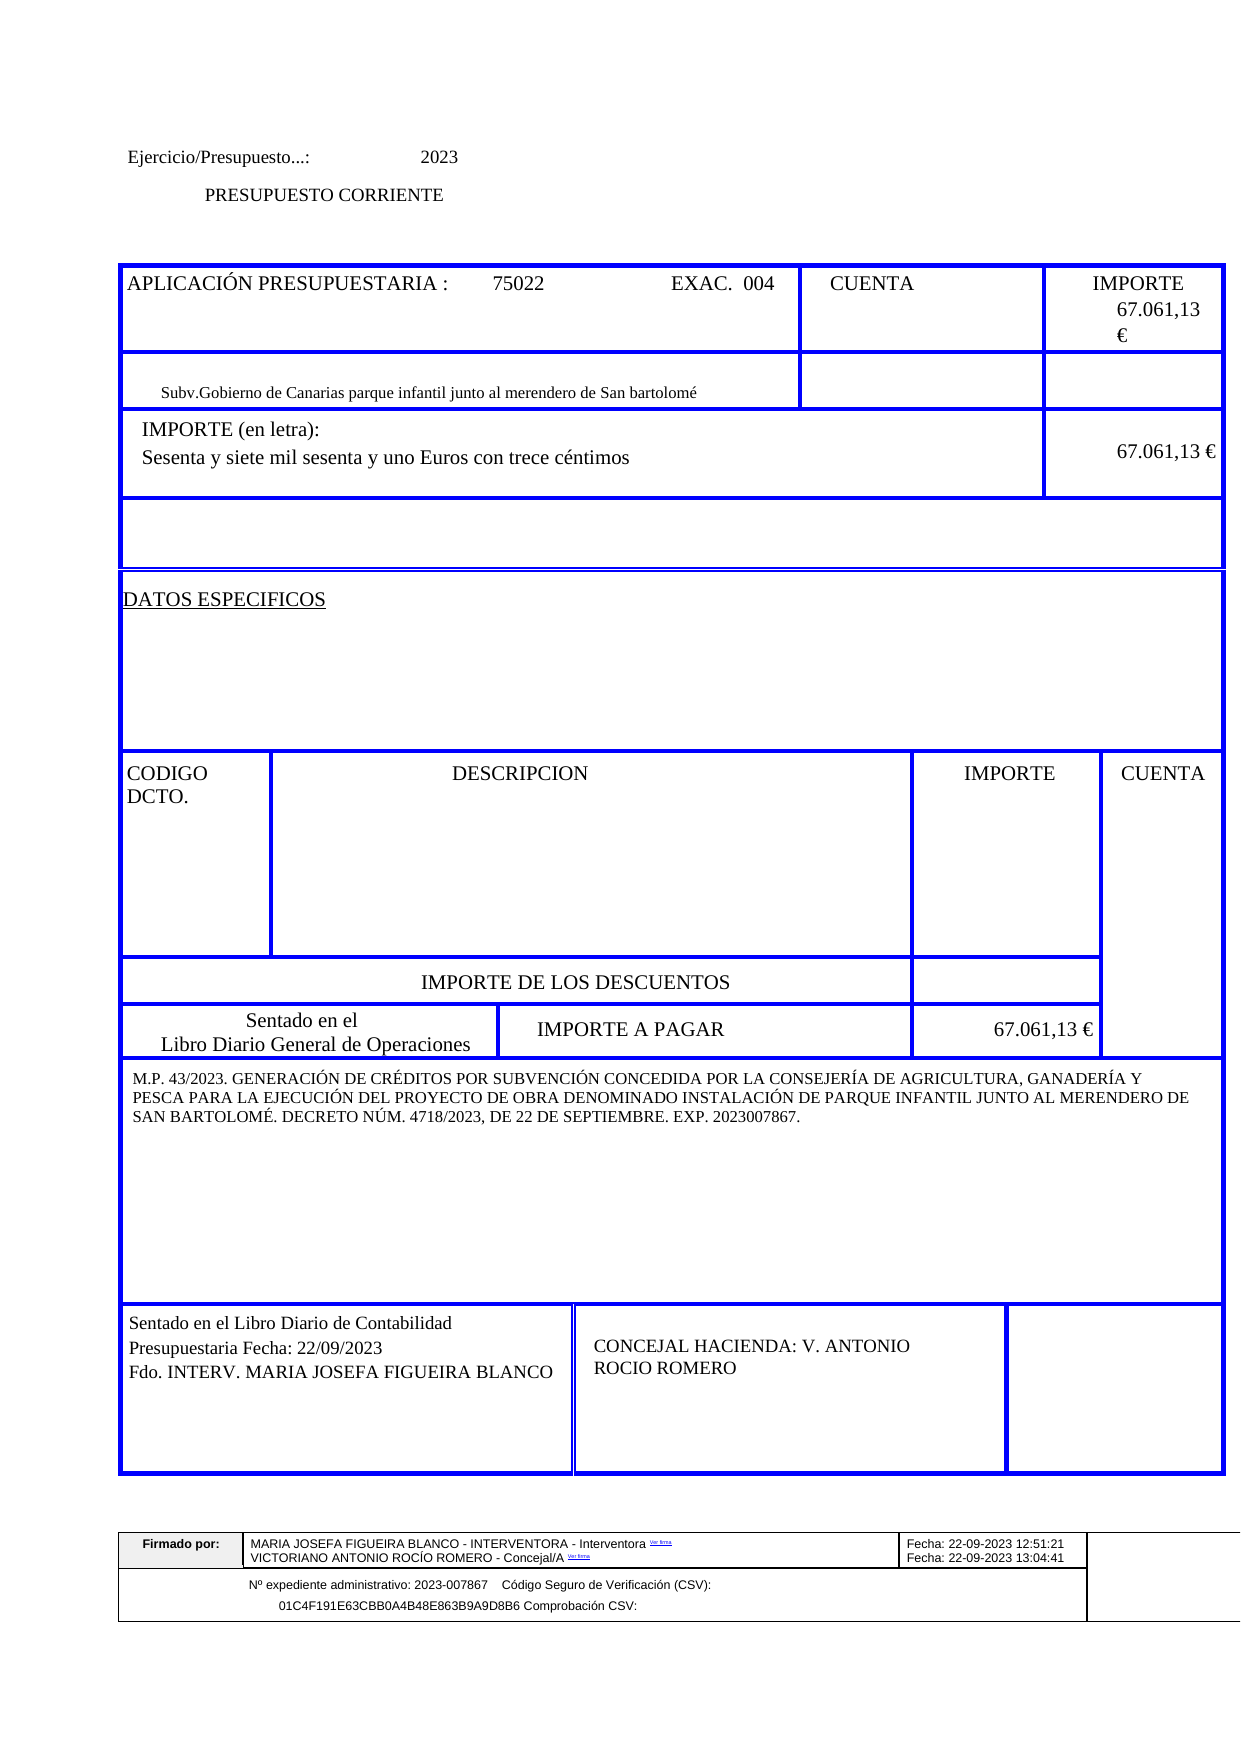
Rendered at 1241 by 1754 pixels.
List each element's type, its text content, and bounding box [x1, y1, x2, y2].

table_header CUENTA [802, 268, 1042, 350]
table_cell 67.061,13 € [914, 1006, 1099, 1056]
table_cell [914, 959, 1099, 1002]
table_cell CUENTA [1103, 753, 1221, 1056]
table_header [1088, 1533, 1240, 1621]
table_cell IMPORTE DE LOS DESCUENTOS [123, 959, 910, 1002]
table_header Firmado por: [119, 1533, 242, 1565]
table_cell Sentado en el Libro Diario General de Operaciones [123, 1006, 496, 1056]
table_cell Nº expediente administrativo: 2023-007867 Código Seguro de Verificación (CSV): 01C4F191E63CBB0A4B48E863B9A9D8B6 Comprobación CSV: [119, 1569, 1086, 1621]
table_cell [1009, 1306, 1221, 1471]
table_header Fecha: 22-09-2023 12:51:21 Fecha: 22-09-2023 13:04:41 [900, 1533, 1086, 1567]
table_cell 67.061,13 € [1046, 411, 1221, 496]
table_cell M.P. 43/2023. GENERACIÓN DE CRÉDITOS POR SUBVENCIÓN CONCEDIDA POR LA CONSEJERÍA DE AGRICULTURA, GANADERÍA Y PESCA PARA LA EJECUCIÓN DEL PROYECTO DE OBRA DENOMINADO INSTALACIÓN DE PARQUE INFANTIL JUNTO AL MERENDERO DE SAN BARTOLOMÉ. DECRETO NÚM. 4718/2023, DE 22 DE SEPTIEMBRE. EXP. 2023007867. [123, 1060, 1221, 1302]
table_header MARIA JOSEFA FIGUEIRA BLANCO - INTERVENTORA - Interventora Ver firma VICTORIANO ANTONIO ROCÍO ROMERO - Concejal/A Ver firma [244, 1533, 898, 1567]
table_header IMPORTE 67.061,13 € [1046, 268, 1221, 350]
table_cell [802, 354, 1042, 407]
table_cell DATOS ESPECIFICOS [123, 572, 1221, 749]
table_cell IMPORTE [914, 753, 1099, 955]
table_cell Sentado en el Libro Diario de Contabilidad Presupuestaria Fecha: 22/09/2023 Fdo. INTERV. MARIA JOSEFA FIGUEIRA BLANCO [123, 1306, 571, 1471]
table_cell DESCRIPCION [273, 753, 910, 955]
table_cell Subv.Gobierno de Canarias parque infantil junto al merendero de San bartolomé [123, 354, 798, 407]
table_cell CODIGO DCTO. [123, 753, 269, 955]
table_cell CONCEJAL HACIENDA: V. ANTONIO ROCIO ROMERO [576, 1306, 1004, 1471]
text PRESUPUESTO CORRIENTE [204, 184, 1122, 206]
table_cell IMPORTE (en letra): Sesenta y siete mil sesenta y uno Euros con trece céntimos [123, 411, 1042, 496]
text Ejercicio/Presupuesto...: 2023 [127, 146, 1122, 168]
table_cell [1046, 354, 1221, 407]
table_cell [123, 500, 1221, 567]
table_header APLICACIÓN PRESUPUESTARIA : 75022 EXAC. 004 [123, 268, 798, 350]
table_cell IMPORTE A PAGAR [500, 1006, 910, 1056]
